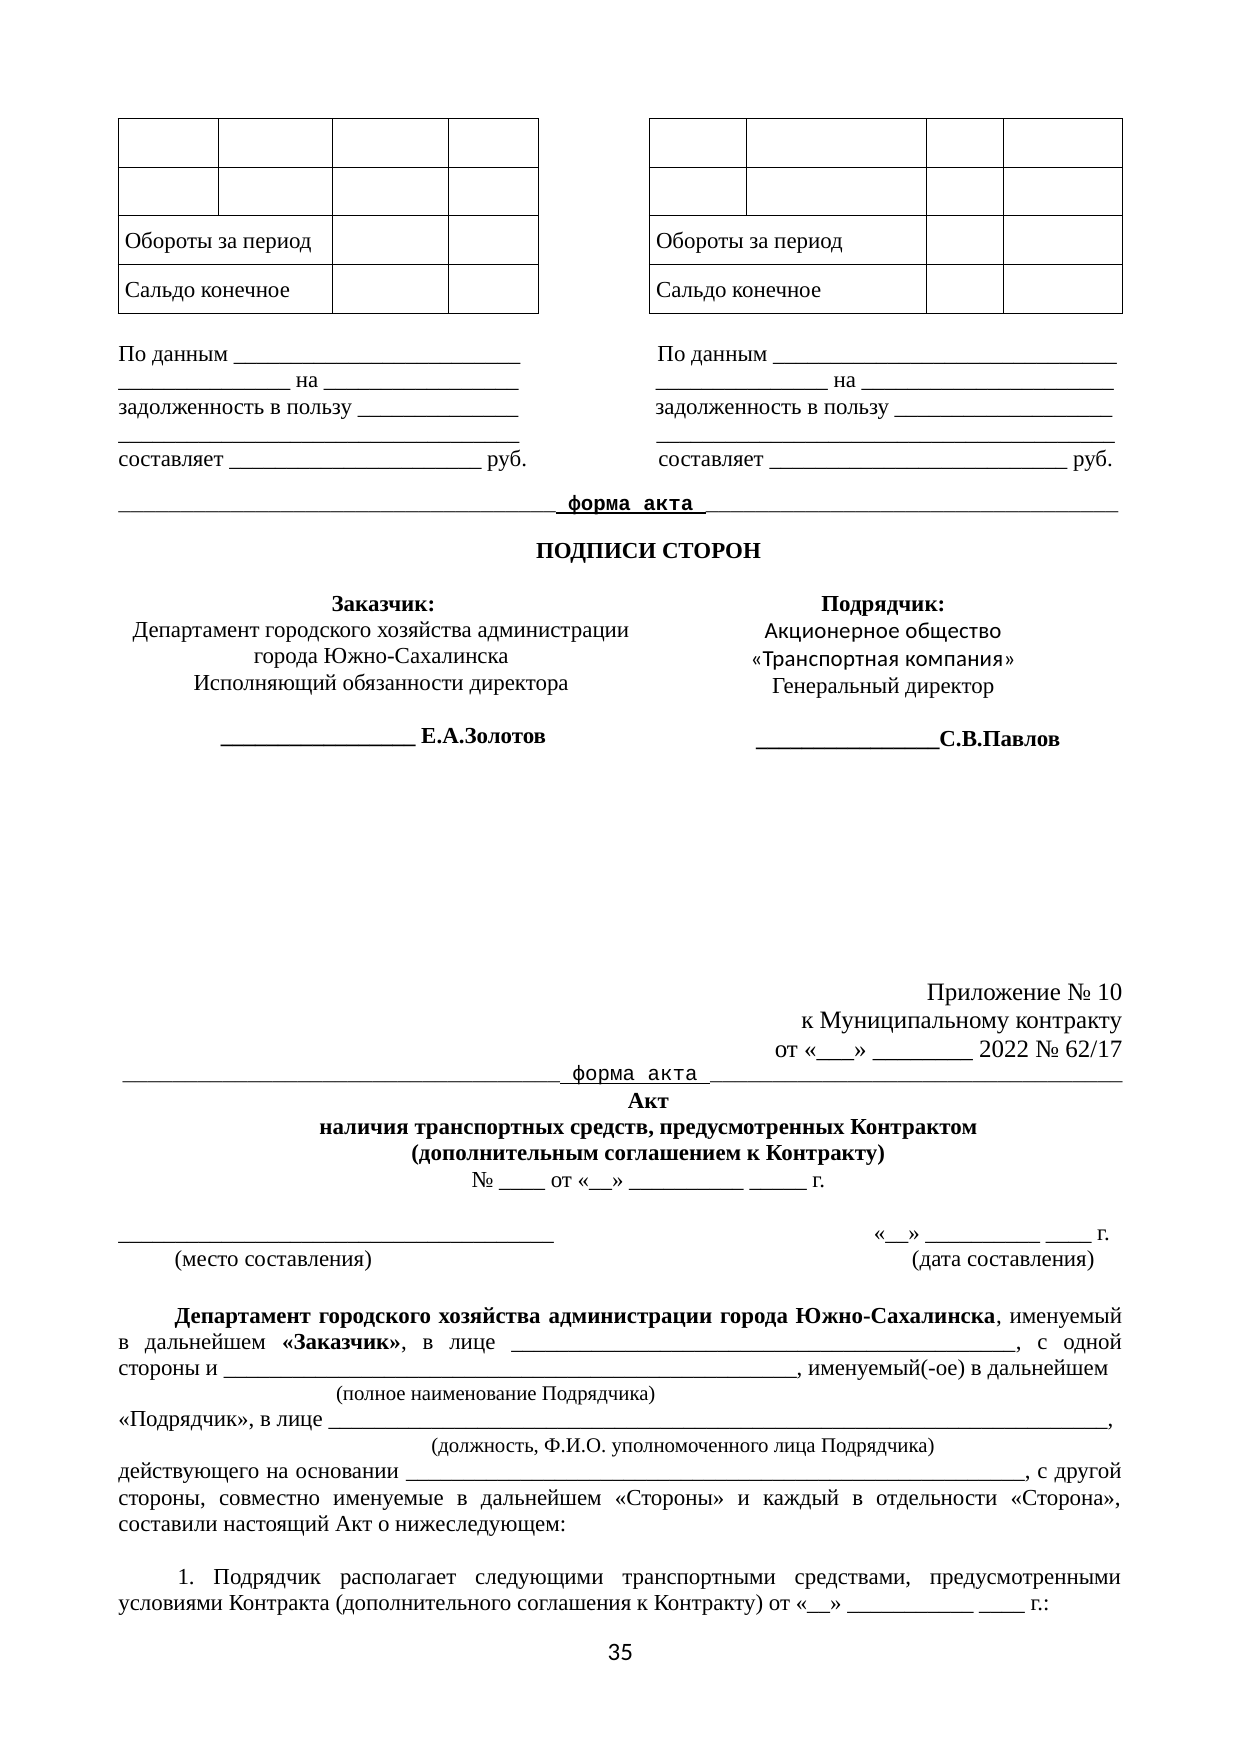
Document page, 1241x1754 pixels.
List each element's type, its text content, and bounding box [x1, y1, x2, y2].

table_cell [927, 119, 1003, 167]
table_cell [619, 118, 649, 167]
text к Муниципальному контракту [118, 1006, 1122, 1034]
table_cell [333, 168, 448, 215]
text (должность, Ф.И.О. уполномоченного лица Подрядчика) [118, 1431, 1122, 1458]
table_cell [333, 216, 448, 264]
text ___________________________________ форма акта _________________________________ [118, 493, 1122, 516]
text (место составления) (дата составления) [118, 1245, 1122, 1271]
table_cell [558, 264, 619, 313]
text ПОДПИСИ СТОРОН [118, 537, 1122, 563]
table_cell [1004, 168, 1122, 215]
table_cell [219, 168, 332, 215]
text Акт [118, 1087, 1122, 1113]
table_cell [927, 168, 1003, 215]
table_cell [650, 119, 746, 167]
text ______________________________________ «__» __________ ____ г. [118, 1218, 1122, 1245]
table_cell [747, 168, 926, 215]
text ___________________________________ форма акта _________________________________ [118, 1063, 1122, 1087]
table_cell [558, 167, 619, 215]
table_cell [539, 167, 558, 215]
text составляет ______________________ руб. составляет __________________________ руб. [118, 446, 1122, 472]
table_cell [927, 216, 1003, 264]
table_cell [558, 215, 619, 264]
text (полное наименование Подрядчика) [118, 1381, 1122, 1405]
table_cell [1004, 265, 1122, 313]
table_cell Сальдо конечное [650, 265, 926, 313]
table_cell [619, 215, 649, 264]
table_cell [449, 119, 538, 167]
table_cell Обороты за период [650, 216, 926, 264]
table_cell [539, 264, 558, 313]
table_cell [333, 119, 448, 167]
table_cell [119, 119, 218, 167]
table_cell [927, 265, 1003, 313]
table_cell Сальдо конечное [119, 265, 332, 313]
table_cell [619, 167, 649, 215]
table_cell [449, 168, 538, 215]
table_cell [558, 118, 619, 167]
table_header Подрядчик: Акционерное общество «Транспортная компания» Генеральный директор ________________С.В.Павлов [644, 564, 1122, 778]
text Приложение № 10 [118, 977, 1122, 1006]
table_cell [539, 118, 558, 167]
text ___________________________________ ________________________________________ [118, 419, 1122, 446]
text задолженность в пользу ______________ задолженность в пользу ___________________ [118, 393, 1122, 419]
table_cell [539, 215, 558, 264]
text По данным _________________________ По данным ______________________________ [118, 340, 1122, 366]
text Департамент городского хозяйства администрации города Южно-Сахалинска, именуемый в дальнейшем «Заказчик», в лице ____________________________________________, с одной стороны и __________________________________________________, именуемый(-ое) в дальнейшем [118, 1302, 1122, 1381]
text 1. Подрядчик располагает следующими транспортными средствами, предусмотренными условиями Контракта (дополнительного соглашения к Контракту) от «__» ___________ ____ г.: [118, 1563, 1122, 1616]
table_cell [449, 216, 538, 264]
text от «___» ________ 2022 № 62/17 [118, 1034, 1122, 1063]
text (дополнительным соглашением к Контракту) [118, 1139, 1122, 1166]
text наличия транспортных средств, предусмотренных Контрактом [118, 1113, 1122, 1139]
table_cell [219, 119, 332, 167]
table_cell [1004, 119, 1122, 167]
text действующего на основании ______________________________________________________, с другой стороны, совместно именуемые в дальнейшем «Стороны» и каждый в отдельности «Сторона», составили настоящий Акт о нижеследующем: [118, 1458, 1122, 1537]
table_header Заказчик: Департамент городского хозяйства администрации города Южно-Сахалинска Исполняющий обязанности директора _________________ Е.А.Золотов [118, 564, 644, 778]
table_cell [119, 168, 218, 215]
text № ____ от «__» __________ _____ г. [118, 1166, 1122, 1192]
table_cell [333, 265, 448, 313]
table_cell [1004, 216, 1122, 264]
table_cell [619, 264, 649, 313]
text «Подрядчик», в лице ____________________________________________________________________, [118, 1405, 1122, 1431]
table_cell Обороты за период [119, 216, 332, 264]
table_cell [650, 168, 746, 215]
table_cell [747, 119, 926, 167]
text _______________ на _________________ _______________ на ______________________ [118, 366, 1122, 393]
table_cell [449, 265, 538, 313]
